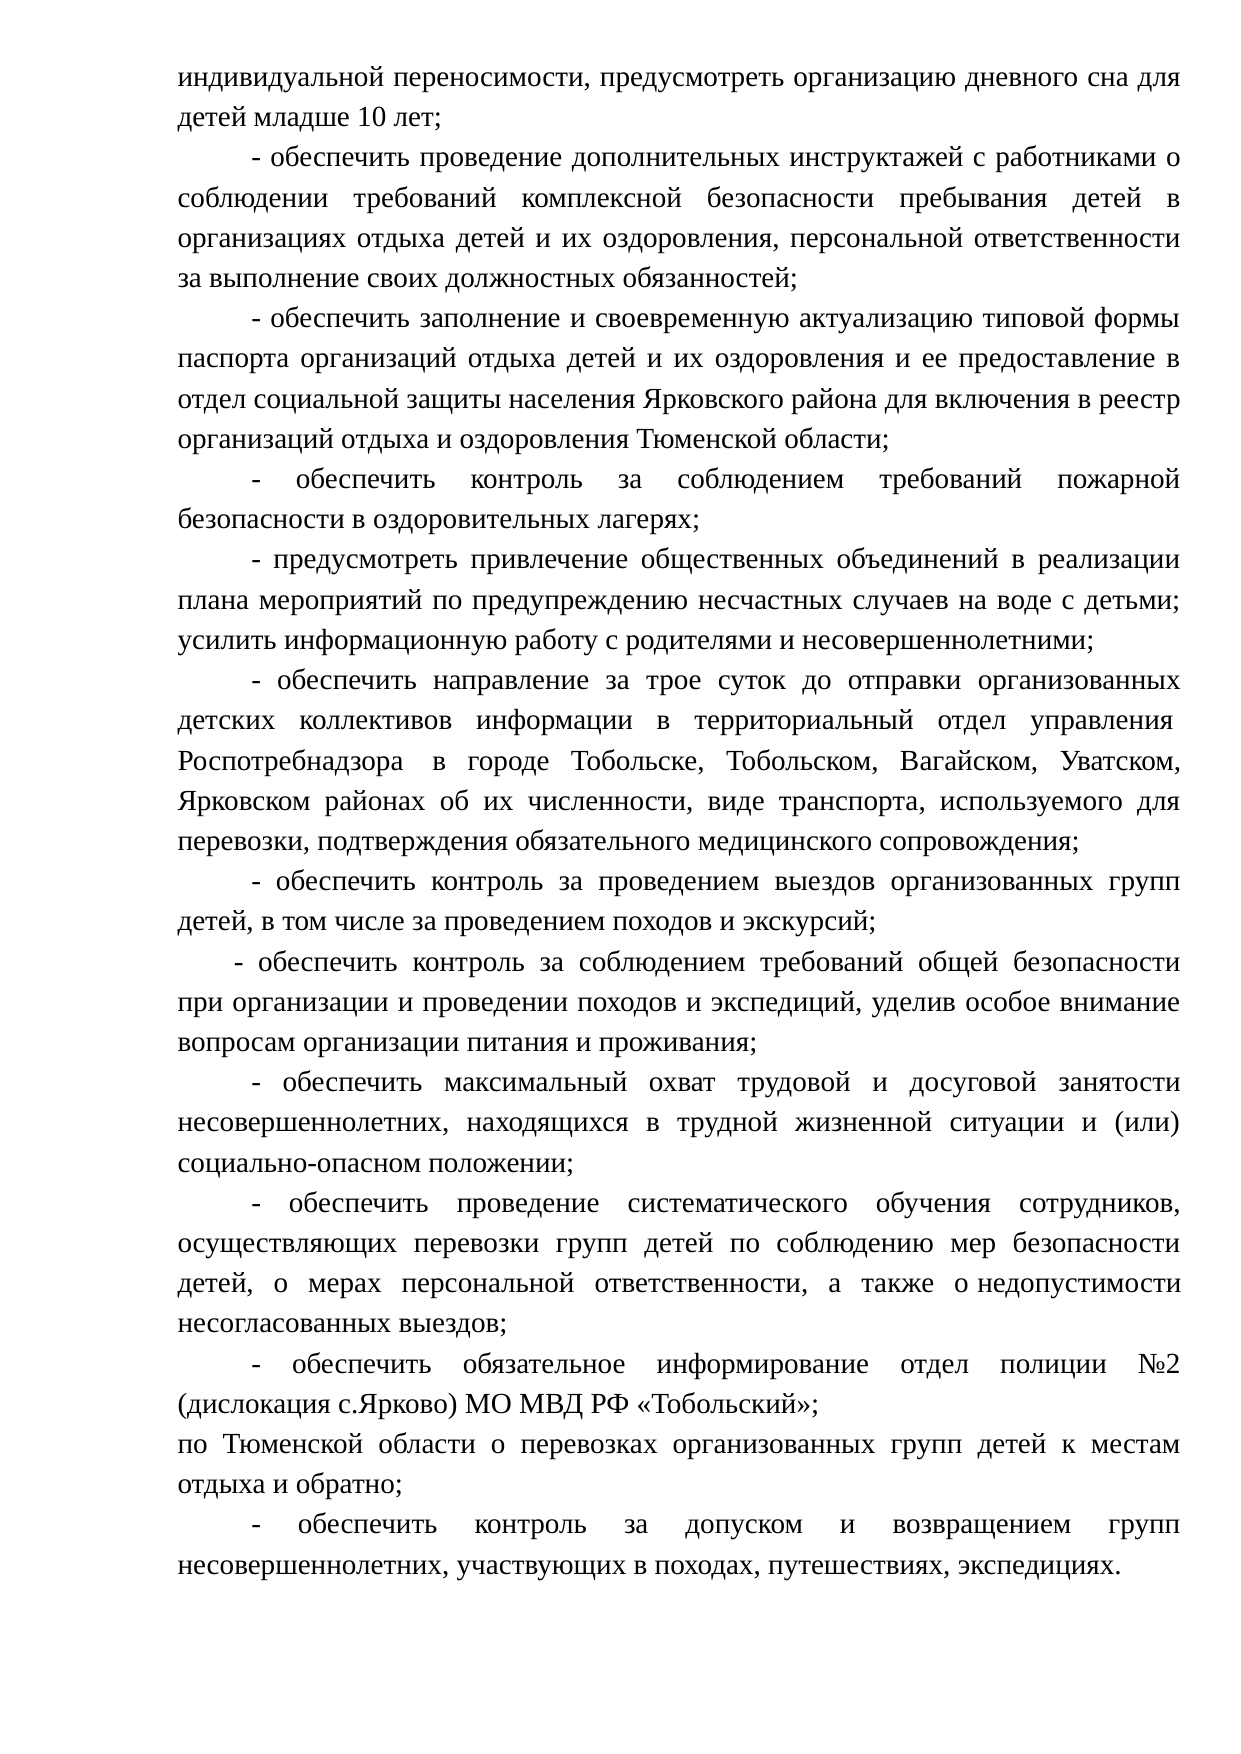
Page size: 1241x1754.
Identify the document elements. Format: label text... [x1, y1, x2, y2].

text по Тюменской области о перевозках организованных групп детей к местам отдыха и обратно; [177, 1426, 1181, 1500]
text - обеспечить максимальный охват трудовой и досуговой занятости несовершеннолетних, находящихся в трудной жизненной ситуации и (или) социально-опасном положении; [177, 1064, 1181, 1178]
text - обеспечить проведение систематического обучения сотрудников, осуществляющих перевозки групп детей по соблюдению мер безопасности детей, о мерах персональной ответственности, а также о недопустимости несогласованных выездов; [177, 1185, 1181, 1339]
text - обеспечить заполнение и своевременную актуализацию типовой формы паспорта организаций отдыха детей и их оздоровления и ее предоставление в отдел социальной защиты населения Ярковского района для включения в реестр организаций отдыха и оздоровления Тюменской области; [177, 300, 1181, 454]
text - обеспечить контроль за соблюдением требований общей безопасности при организации и проведении походов и экспедиций, уделив особое внимание вопросам организации питания и проживания; [177, 944, 1181, 1058]
text - обеспечить обязательное информирование отдел полиции №2 (дислокация с.Ярково) МО МВД РФ «Тобольский»; [177, 1346, 1181, 1419]
text индивидуальной переносимости, предусмотреть организацию дневного сна для детей младше 10 лет; [177, 59, 1181, 133]
text - обеспечить контроль за соблюдением требований пожарной безопасности в оздоровительных лагерях; [177, 461, 1181, 535]
text - обеспечить направление за трое суток до отправки организованных детских коллективов информации в территориальный отдел управления Роспотреб­надзора в городе Тобольске, Тобольском, Вагайском, Уватском, Ярковском районах об их численности, виде транспорта, используемого для перевозки, подтверждения обязательного медицинского сопровождения; [177, 662, 1181, 857]
text - предусмотреть привлечение общественных объединений в реализации плана мероприятий по предупреждению несчастных случаев на воде с детьми; усилить информационную работу с родителями и несовершеннолетними; [177, 542, 1181, 656]
text - обеспечить контроль за проведением выездов организованных групп детей, в том числе за проведением походов и экскурсий; [177, 863, 1181, 937]
text - обеспечить проведение дополнительных инструктажей с работниками о соблюдении требований комплексной безопасности пребывания детей в организациях отдыха детей и их оздоровления, персональной ответственности за выполнение своих должностных обязанностей; [177, 139, 1181, 294]
text - обеспечить контроль за допуском и возвращением групп несовершеннолетних, участвующих в походах, путешествиях, экспедициях. [177, 1507, 1181, 1580]
